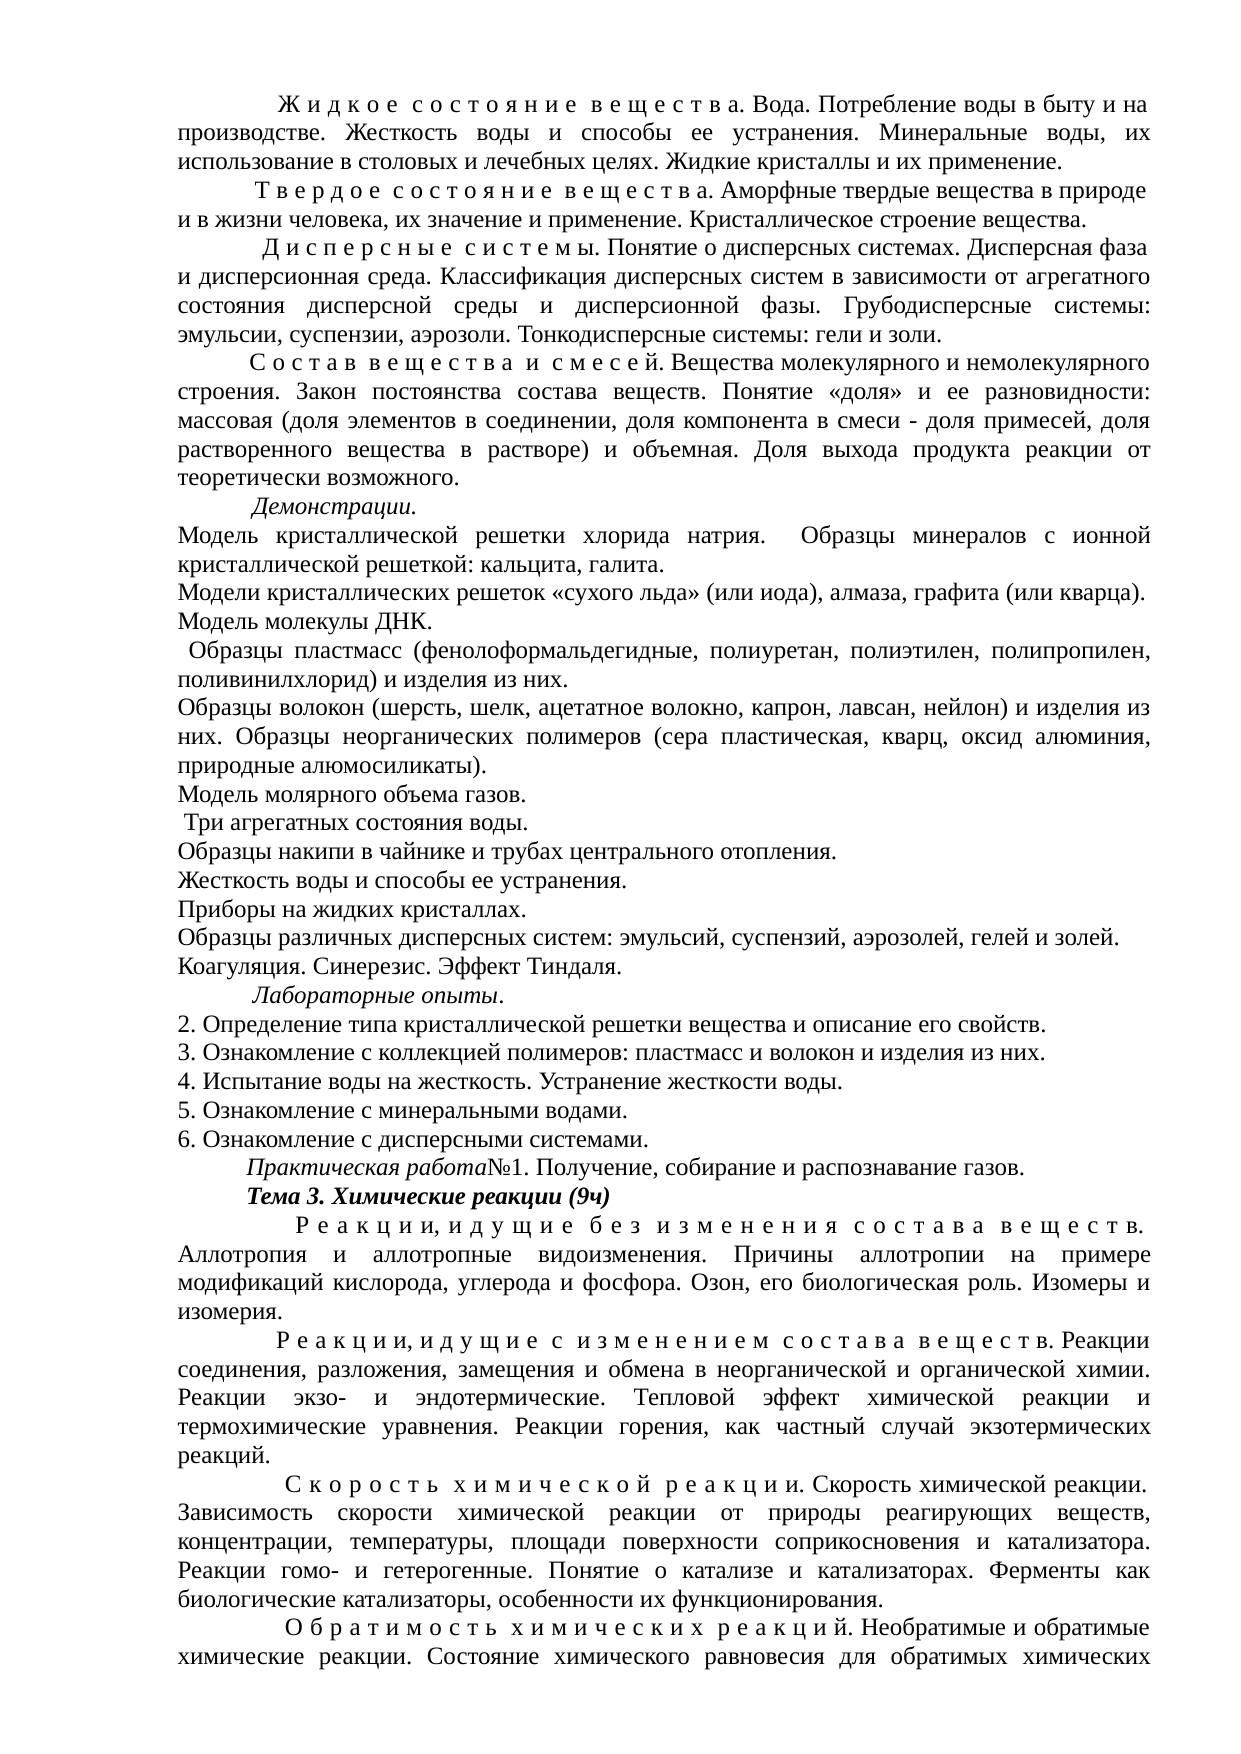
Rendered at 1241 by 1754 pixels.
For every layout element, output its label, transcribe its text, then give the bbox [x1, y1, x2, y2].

text Р е а к ц и и, и д у щ и е с и з м е н е н и е м с о с т а в а в е щ е с т в. Реакции соединения, разложения, замещения и обмена в неорганической и органической химии. Реакции экзо- и эндотермические. Тепловой эффект химической реакции и термохимические уравнения. Реакции горения, как частный случай экзотермических реакций. [177, 1325, 1152, 1469]
text Д и с п е р с н ы е с и с т е м ы. Понятие о дисперсных системах. Дисперсная фаза и дисперсионная среда. Классификация дисперсных систем в зависимости от агрегатного состояния дисперсной среды и дисперсионной фазы. Грубодисперсные системы: эмульсии, суспензии, аэрозоли. Тонкодисперсные системы: гели и золи. [177, 232, 1152, 347]
text Модель кристаллической решетки хлорида натрия. Образцы минералов с ионной кристаллической решеткой: кальцита, галита. [177, 520, 1152, 577]
text Лабораторные опыты. [177, 980, 1152, 1009]
text 2. Определение типа кристаллической решетки вещества и описание его свойств. [177, 1009, 1152, 1037]
text С к о р о с т ь х и м и ч е с к о й р е а к ц и и. Скорость химической реакции. Зависимость скорости химической реакции от природы реагирующих веществ, концентрации, температуры, площади поверхности соприкосновения и катализатора. Реакции гомо- и гетерогенные. Понятие о катализе и катализаторах. Ферменты как биологические катализаторы, особенности их функционирования. [177, 1469, 1152, 1612]
text Р е а к ц и и, и д у щ и е б е з и з м е н е н и я с о с т а в а в е щ е с т в. Аллотропия и аллотропные видоизменения. Причины аллотропии на примере модификаций кислорода, углерода и фосфора. Озон, его биологическая роль. Изомеры и изомерия. [177, 1210, 1152, 1325]
text 5. Ознакомление с минеральными водами. [177, 1095, 1152, 1124]
text 6. Ознакомление с дисперсными системами. [177, 1124, 1152, 1152]
text Ж и д к о е с о с т о я н и е в е щ е с т в а. Вода. Потребление воды в быту и на производстве. Жесткость воды и способы ее устранения. Минеральные воды, их использование в столовых и лечебных целях. Жидкие кристаллы и их применение. [177, 89, 1152, 175]
text Демонстрации. [177, 491, 1152, 520]
text Практическая работа№1. Получение, собирание и распознавание газов. [177, 1152, 1152, 1181]
text О б р а т и м о с т ь х и м и ч е с к и х р е а к ц и й. Необратимые и обратимые химические реакции. Состояние химического равновесия для обратимых химических [177, 1612, 1152, 1670]
text Приборы на жидких кристаллах. [177, 894, 1152, 922]
text Образцы различных дисперсных систем: эмульсий, суспензий, аэрозолей, гелей и золей. [177, 922, 1152, 951]
text Т в е р д о е с о с т о я н и е в е щ е с т в а. Аморфные твердые вещества в природе и в жизни человека, их значение и применение. Кристаллическое строение вещества. [177, 175, 1152, 232]
text Модели кристаллических решеток «сухого льда» (или иода), алмаза, графита (или кварца). [177, 577, 1152, 606]
text Три агрегатных состояния воды. [177, 807, 1152, 836]
text Модель молекулы ДНК. [177, 606, 1152, 635]
text С о с т а в в е щ е с т в а и с м е с е й. Вещества молекулярного и немолекулярного строения. Закон постоянства состава веществ. Понятие «доля» и ее разновидности: массовая (доля элементов в соединении, доля компонента в смеси - доля примесей, доля растворенного вещества в растворе) и объемная. Доля выхода продукта реакции от теоретически возможного. [177, 347, 1152, 491]
text Образцы волокон (шерсть, шелк, ацетатное волокно, капрон, лавсан, нейлон) и изделия из них. Образцы неорганических полимеров (сера пластическая, кварц, оксид алюминия, природные алюмосиликаты). [177, 692, 1152, 779]
text Модель молярного объема газов. [177, 779, 1152, 807]
text Образцы пластмасс (фенолоформальдегидные, полиуретан, полиэтилен, полипропилен, поливинилхлорид) и изделия из них. [177, 635, 1152, 692]
text Коагуляция. Синерезис. Эффект Тиндаля. [177, 951, 1152, 980]
text Образцы накипи в чайнике и трубах центрального отопления. [177, 836, 1152, 865]
text Тема 3. Химические реакции (9ч) [177, 1181, 1152, 1210]
text Жесткость воды и способы ее устранения. [177, 865, 1152, 894]
text 3. Ознакомление с коллекцией полимеров: пластмасс и волокон и изделия из них. [177, 1037, 1152, 1066]
text 4. Испытание воды на жесткость. Устранение жесткости воды. [177, 1066, 1152, 1095]
